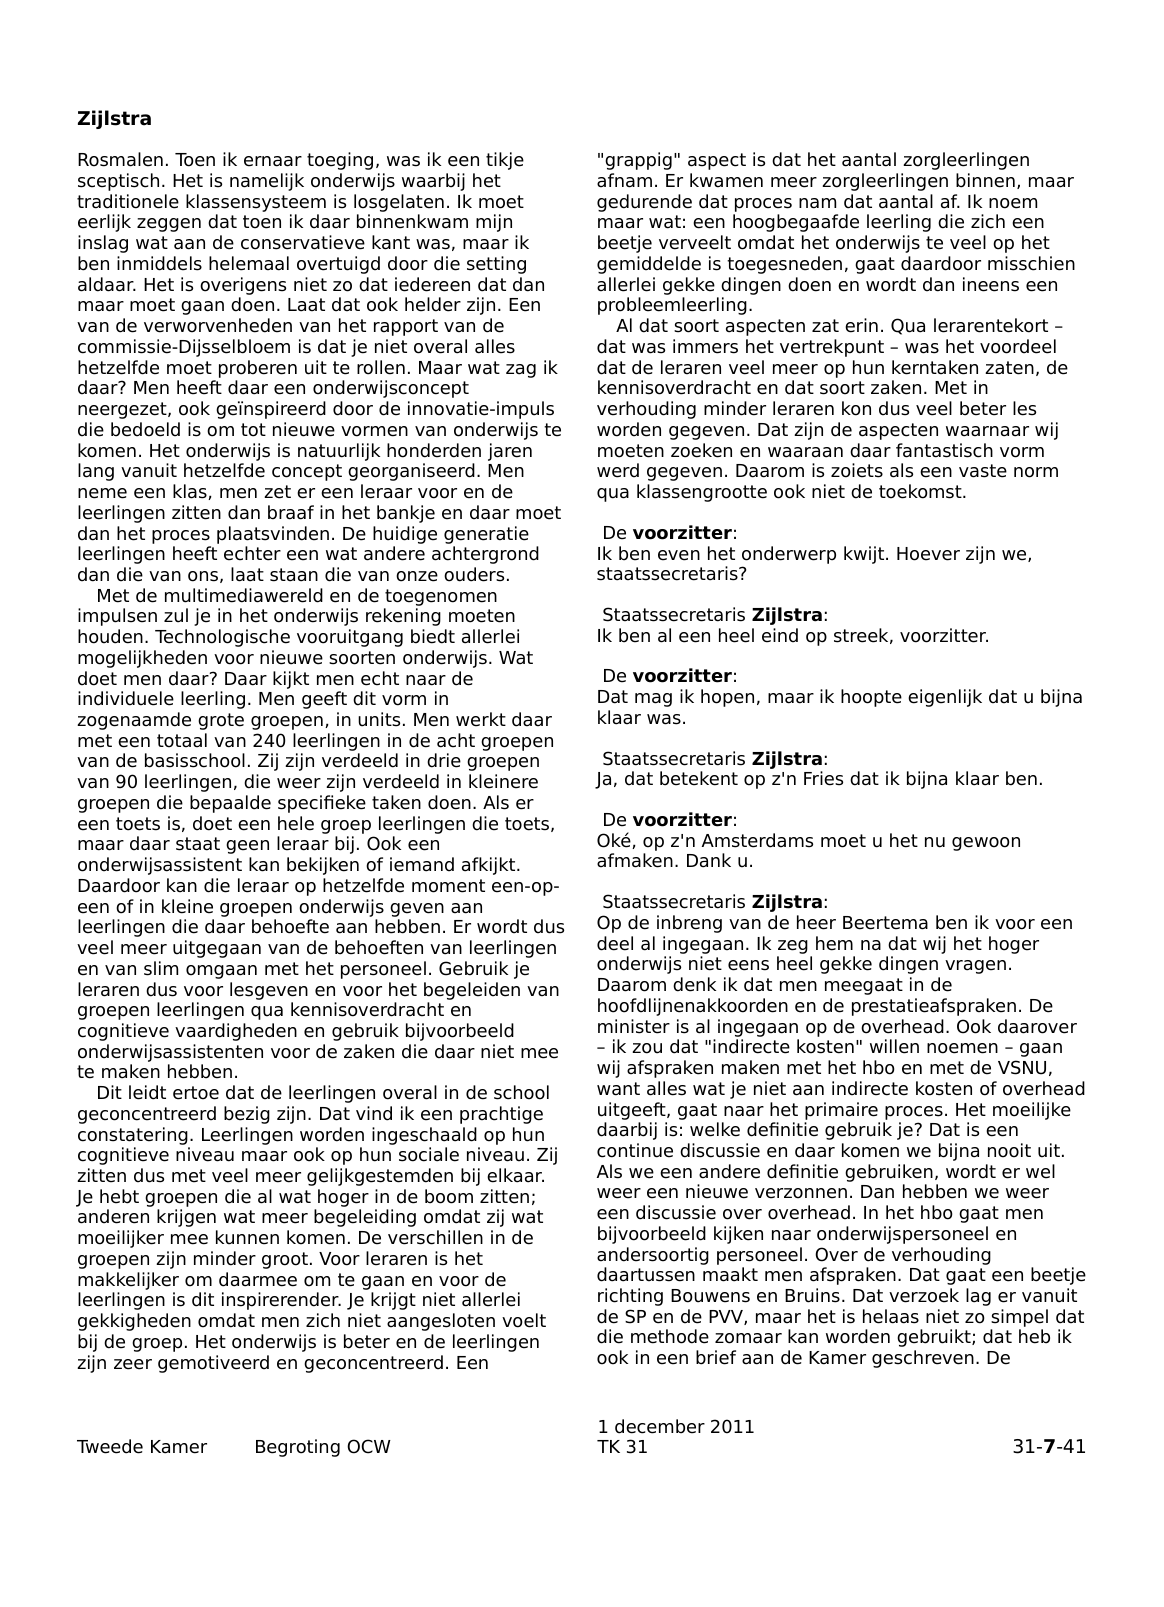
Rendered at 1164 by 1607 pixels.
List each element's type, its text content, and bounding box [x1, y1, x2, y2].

text De voorzitter: [596, 523, 1087, 543]
text Op de inbreng van de heer Beertema ben ik voor een deel al ingegaan. Ik zeg hem na dat wij het hoger onderwijs niet eens heel gekke dingen vragen. Daarom denk ik dat men meegaat in de hoofdlijnenakkoorden en de prestatieafspraken. De minister is al ingegaan op de overhead. Ook daarover – ik zou dat "indirecte kosten" willen noemen – gaan wij afspraken maken met het hbo en met de VSNU, want alles wat je niet aan indirecte kosten of overhead uitgeeft, gaat naar het primaire proces. Het moeilijke daarbij is: welke definitie gebruik je? Dat is een continue discussie en daar komen we bijna nooit uit. Als we een andere definitie gebruiken, wordt er wel weer een nieuwe verzonnen. Dan hebben we weer een discussie over overhead. In het hbo gaat men bijvoorbeeld kijken naar onderwijspersoneel en andersoortig personeel. Over de verhouding daartussen maakt men afspraken. Dat gaat een beetje richting Bouwens en Bruins. Dat verzoek lag er vanuit de SP en de PVV, maar het is helaas niet zo simpel dat die methode zomaar kan worden gebruikt; dat heb ik ook in een brief aan de Kamer geschreven. De [596, 913, 1087, 1369]
text Ik ben even het onderwerp kwijt. Hoever zijn we, staatssecretaris? [596, 543, 1087, 585]
text Ja, dat betekent op z'n Fries dat ik bijna klaar ben. [596, 769, 1087, 790]
text Rosmalen. Toen ik ernaar toeging, was ik een tikje sceptisch. Het is namelijk onderwijs waarbij het traditionele klassensysteem is losgelaten. Ik moet eerlijk zeggen dat toen ik daar binnenkwam mijn inslag wat aan de conservatieve kant was, maar ik ben inmiddels helemaal overtuigd door die setting aldaar. Het is overigens niet zo dat iedereen dat dan maar moet gaan doen. Laat dat ook helder zijn. Een van de verworvenheden van het rapport van de commissie-Dijsselbloem is dat je niet overal alles hetzelfde moet proberen uit te rollen. Maar wat zag ik daar? Men heeft daar een onderwijsconcept neergezet, ook geïnspireerd door de innovatie-impuls die bedoeld is om tot nieuwe vormen van onderwijs te komen. Het onderwijs is natuurlijk honderden jaren lang vanuit hetzelfde concept georganiseerd. Men neme een klas, men zet er een leraar voor en de leerlingen zitten dan braaf in het bankje en daar moet dan het proces plaatsvinden. De huidige generatie leerlingen heeft echter een wat andere achtergrond dan die van ons, laat staan die van onze ouders. [77, 150, 567, 586]
text Dit leidt ertoe dat de leerlingen overal in de school geconcentreerd bezig zijn. Dat vind ik een prachtige constatering. Leerlingen worden ingeschaald op hun cognitieve niveau maar ook op hun sociale niveau. Zij zitten dus met veel meer gelijkgestemden bij elkaar. Je hebt groepen die al wat hoger in de boom zitten; anderen krijgen wat meer begeleiding omdat zij wat moeilijker mee kunnen komen. De verschillen in de groepen zijn minder groot. Voor leraren is het makkelijker om daarmee om te gaan en voor de leerlingen is dit inspirerender. Je krijgt niet allerlei gekkigheden omdat men zich niet aangesloten voelt bij de groep. Het onderwijs is beter en de leerlingen zijn zeer gemotiveerd en geconcentreerd. Een [77, 1083, 567, 1373]
text "grappig" aspect is dat het aantal zorgleerlingen afnam. Er kwamen meer zorgleerlingen binnen, maar gedurende dat proces nam dat aantal af. Ik noem maar wat: een hoogbegaafde leerling die zich een beetje verveelt omdat het onderwijs te veel op het gemiddelde is toegesneden, gaat daardoor misschien allerlei gekke dingen doen en wordt dan ineens een probleemleerling. [596, 150, 1087, 316]
text Ik ben al een heel eind op streek, voorzitter. [596, 626, 1087, 646]
text Dat mag ik hopen, maar ik hoopte eigenlijk dat u bijna klaar was. [596, 687, 1087, 728]
text De voorzitter: [596, 810, 1087, 831]
text Oké, op z'n Amsterdams moet u het nu gewoon afmaken. Dank u. [596, 831, 1087, 872]
text Staatssecretaris Zijlstra: [596, 748, 1087, 769]
text Staatssecretaris Zijlstra: [596, 605, 1087, 626]
text Staatssecretaris Zijlstra: [596, 892, 1087, 913]
text De voorzitter: [596, 666, 1087, 687]
text Met de multimediawereld en de toegenomen impulsen zul je in het onderwijs rekening moeten houden. Technologische vooruitgang biedt allerlei mogelijkheden voor nieuwe soorten onderwijs. Wat doet men daar? Daar kijkt men echt naar de individuele leerling. Men geeft dit vorm in zogenaamde grote groepen, in units. Men werkt daar met een totaal van 240 leerlingen in de acht groepen van de basisschool. Zij zijn verdeeld in drie groepen van 90 leerlingen, die weer zijn verdeeld in kleinere groepen die bepaalde specifieke taken doen. Als er een toets is, doet een hele groep leerlingen die toets, maar daar staat geen leraar bij. Ook een onderwijsassistent kan bekijken of iemand afkijkt. Daardoor kan die leraar op hetzelfde moment een-op-een of in kleine groepen onderwijs geven aan leerlingen die daar behoefte aan hebben. Er wordt dus veel meer uitgegaan van de behoeften van leerlingen en van slim omgaan met het personeel. Gebruik je leraren dus voor lesgeven en voor het begeleiden van groepen leerlingen qua kennisoverdracht en cognitieve vaardigheden en gebruik bijvoorbeeld onderwijsassistenten voor de zaken die daar niet mee te maken hebben. [77, 586, 567, 1083]
text Al dat soort aspecten zat erin. Qua lerarentekort – dat was immers het vertrekpunt – was het voordeel dat de leraren veel meer op hun kerntaken zaten, de kennisoverdracht en dat soort zaken. Met in verhouding minder leraren kon dus veel beter les worden gegeven. Dat zijn de aspecten waarnaar wij moeten zoeken en waaraan daar fantastisch vorm werd gegeven. Daarom is zoiets als een vaste norm qua klassengrootte ook niet de toekomst. [596, 316, 1087, 503]
